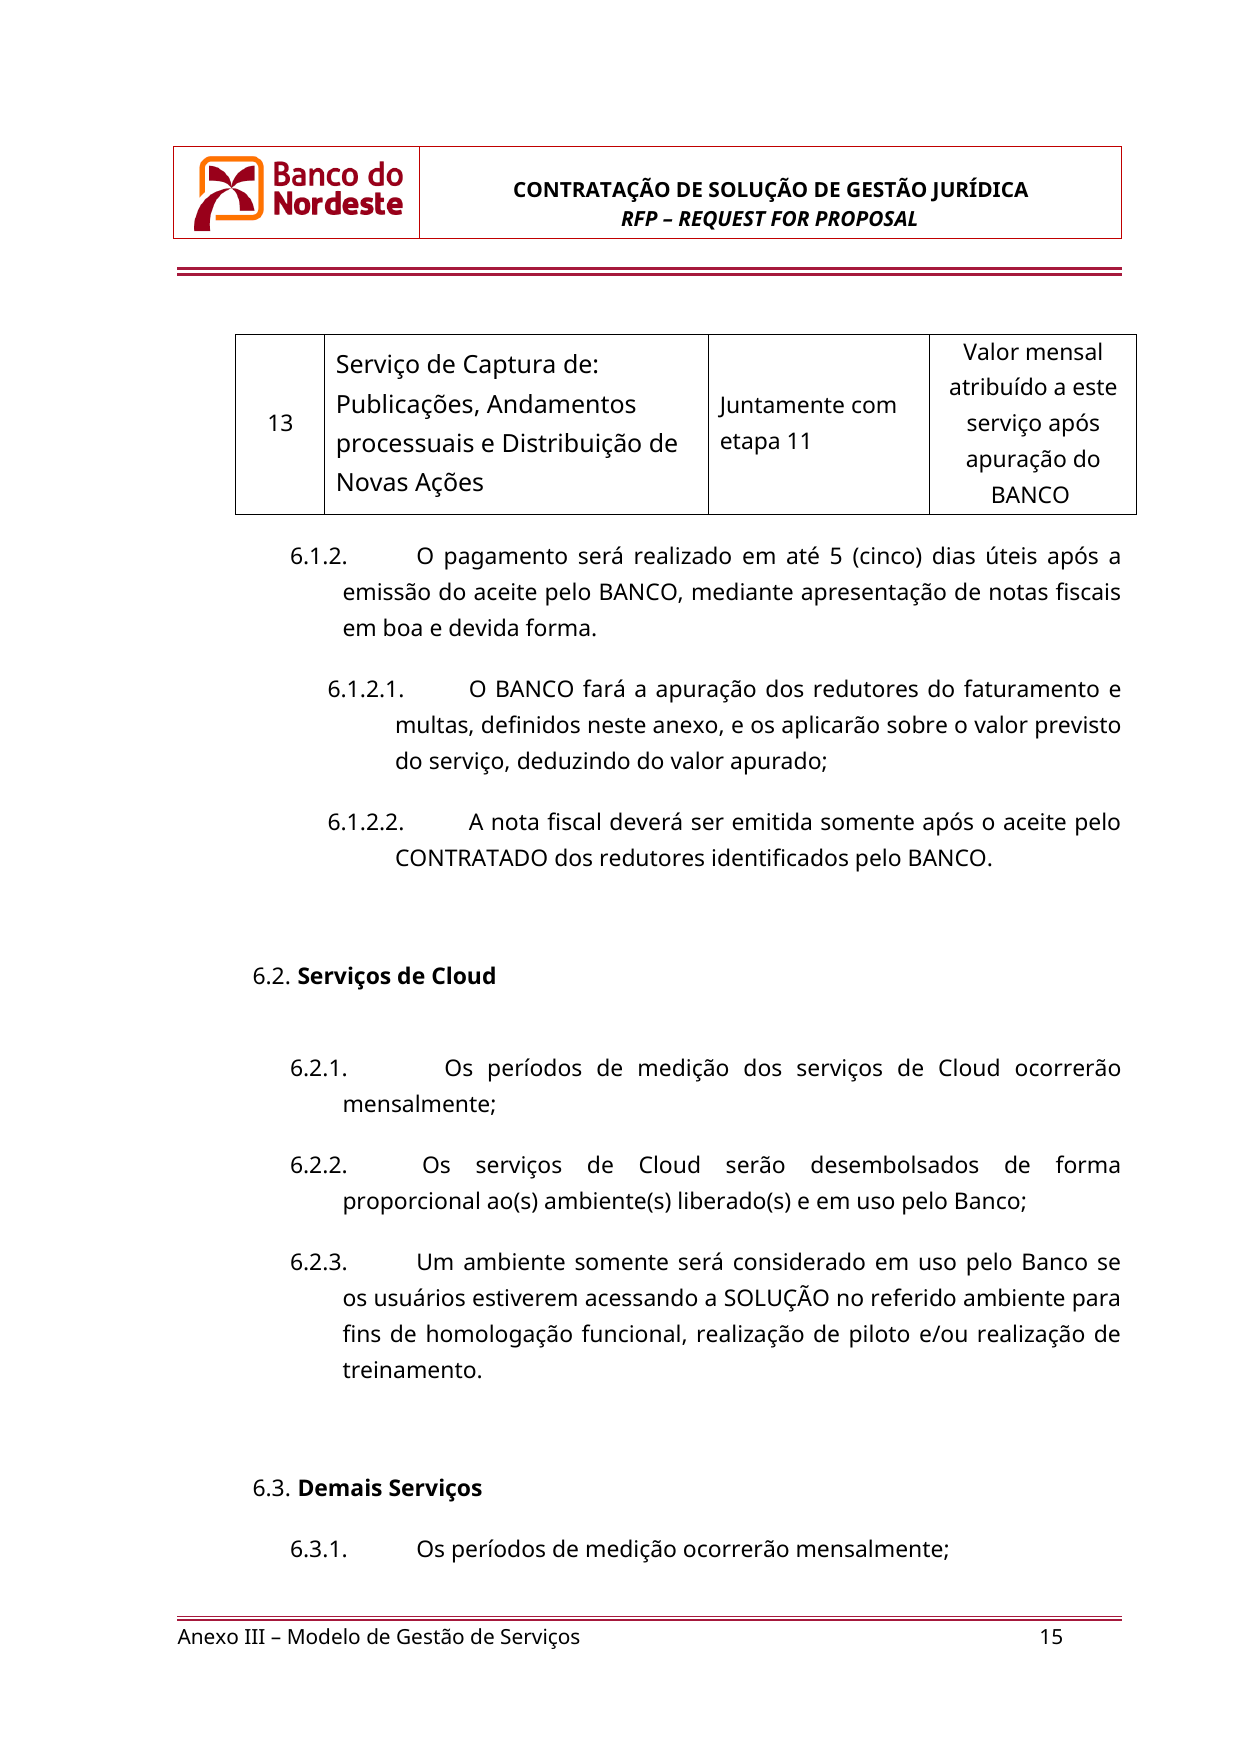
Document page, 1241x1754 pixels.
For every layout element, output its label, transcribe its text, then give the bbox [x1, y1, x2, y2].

list Os períodos de medição ocorrerão mensalmente; [290, 1533, 1122, 1564]
table_cell Serviço de Captura de: Publicações, Andamentos processuais e Distribuição de Novas Ações [325, 335, 708, 514]
table_cell Juntamente com etapa 11 [709, 335, 929, 514]
list Os serviços de Cloud serão desembolsados de forma proporcional ao(s) ambiente(s) liberado(s) e em uso pelo Banco; [290, 1149, 1122, 1216]
table_cell 13 [236, 335, 324, 514]
list Demais Serviços [252, 1472, 1122, 1503]
list O BANCO fará a apuração dos redutores do faturamento e multas, definidos neste anexo, e os aplicarão sobre o valor previsto do serviço, deduzindo do valor apurado; [327, 673, 1122, 776]
list O pagamento será realizado em até 5 (cinco) dias úteis após a emissão do aceite pelo BANCO, mediante apresentação de notas fiscais em boa e devida forma. [290, 540, 1122, 643]
list Serviços de Cloud [252, 960, 1122, 991]
list Os períodos de medição dos serviços de Cloud ocorrerão mensalmente; [290, 1052, 1122, 1119]
table_cell Valor mensal atribuído a este serviço após apuração do BANCO [930, 335, 1136, 514]
list A nota fiscal deverá ser emitida somente após o aceite pelo CONTRATADO dos redutores identificados pelo BANCO. [327, 806, 1122, 873]
list Um ambiente somente será considerado em uso pelo Banco se os usuários estiverem acessando a SOLUÇÃO no referido ambiente para fins de homologação funcional, realização de piloto e/ou realização de treinamento. [290, 1246, 1122, 1385]
